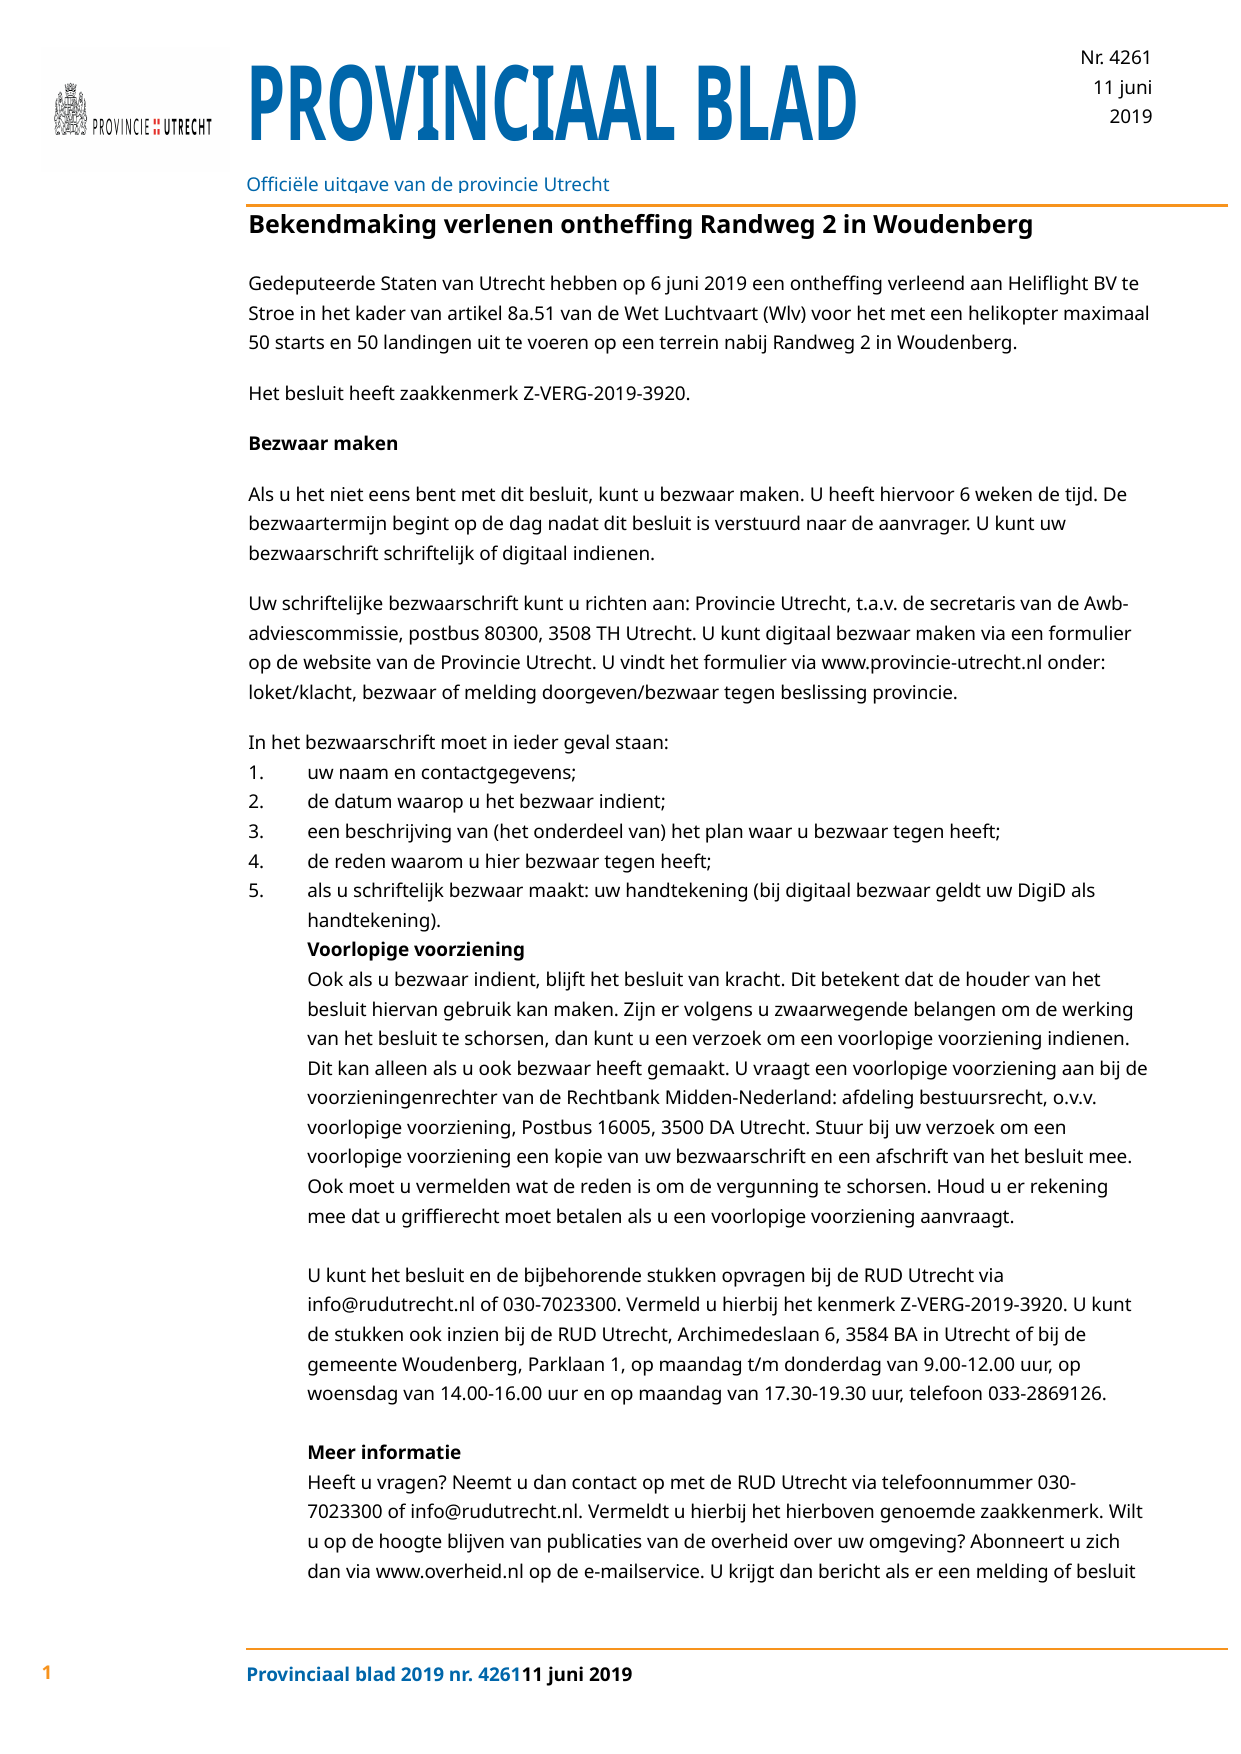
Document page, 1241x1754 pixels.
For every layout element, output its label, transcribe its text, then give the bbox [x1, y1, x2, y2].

text Als u het niet eens bent met dit besluit, kunt u bezwaar maken. U heeft hiervoor 6 weken de tijd. De bezwaartermijn begint op de dag nadat dit besluit is verstuurd naar de aanvrager. U kunt uw bezwaarschrift schriftelijk of digitaal indienen. [248, 481, 1152, 566]
text Gedeputeerde Staten van Utrecht hebben op 6 juni 2019 een ontheffing verleend aan Heliflight BV te Stroe in het kader van artikel 8a.51 van de Wet Luchtvaart (Wlv) voor het met een helikopter maximaal 50 starts en 50 landingen uit te voeren op een terrein nabij Randweg 2 in Woudenberg. [248, 270, 1152, 355]
list U kunt het besluit en de bijbehorende stukken opvragen bij de RUD Utrecht via info@rudutrecht.nl of 030-7023300. Vermeld u hierbij het kenmerk Z-VERG-2019-3920. U kunt de stukken ook inzien bij de RUD Utrecht, Archimedeslaan 6, 3584 BA in Utrecht of bij de gemeente Woudenberg, Parklaan 1, op maandag t/m donderdag van 9.00-12.00 uur, op woensdag van 14.00-16.00 uur en op maandag van 17.30-19.30 uur, telefoon 033-2869126. [248, 1262, 1152, 1406]
list Voorlopige voorziening [248, 937, 1152, 962]
list als u schriftelijk bezwaar maakt: uw handtekening (bij digitaal bezwaar geldt uw DigiD als handtekening). [248, 877, 1152, 933]
list de datum waarop u het bezwaar indient; [248, 789, 1152, 814]
text Bezwaar maken [248, 430, 1152, 456]
list Heeft u vragen? Neemt u dan contact op met de RUD Utrecht via telefoonnummer 030-7023300 of info@rudutrecht.nl. Vermeldt u hierbij het hierboven genoemde zaakkenmerk. Wilt u op de hoogte blijven van publicaties van de overheid over uw omgeving? Abonneert u zich dan via www.overheid.nl op de e-mailservice. U krijgt dan bericht als er een melding of besluit [248, 1469, 1152, 1583]
picture [41, 47, 231, 172]
list de reden waarom u hier bezwaar tegen heeft; [248, 848, 1152, 873]
text Uw schriftelijke bezwaarschrift kunt u richten aan: Provincie Utrecht, t.a.v. de secretaris van de Awb-adviescommissie, postbus 80300, 3508 TH Utrecht. U kunt digitaal bezwaar maken via een formulier op de website van de Provincie Utrecht. U vindt het formulier via www.provincie-utrecht.nl onder: loket/klacht, bezwaar of melding doorgeven/bezwaar tegen beslissing provincie. [248, 590, 1152, 705]
text Het besluit heeft zaakkenmerk Z-VERG-2019-3920. [248, 380, 1152, 406]
text Bekendmaking verlenen ontheffing Randweg 2 in Woudenberg [248, 207, 1152, 241]
text In het bezwaarschrift moet in ieder geval staan: [248, 729, 1152, 755]
list Meer informatie [248, 1439, 1152, 1465]
list Ook als u bezwaar indient, blijft het besluit van kracht. Dit betekent dat de houder van het besluit hiervan gebruik kan maken. Zijn er volgens u zwaarwegende belangen om de werking van het besluit te schorsen, dan kunt u een verzoek om een voorlopige voorziening indienen. Dit kan alleen als u ook bezwaar heeft gemaakt. U vraagt een voorlopige voorziening aan bij de voorzieningenrechter van de Rechtbank Midden-Nederland: afdeling bestuursrecht, o.v.v. voorlopige voorziening, Postbus 16005, 3500 DA Utrecht. Stuur bij uw verzoek om een voorlopige voorziening een kopie van uw bezwaarschrift en een afschrift van het besluit mee. Ook moet u vermelden wat de reden is om de vergunning te schorsen. Houd u er rekening mee dat u griffierecht moet betalen als u een voorlopige voorziening aanvraagt. [248, 966, 1152, 1228]
list een beschrijving van (het onderdeel van) het plan waar u bezwaar tegen heeft; [248, 818, 1152, 844]
list uw naam en contactgegevens; [248, 759, 1152, 785]
